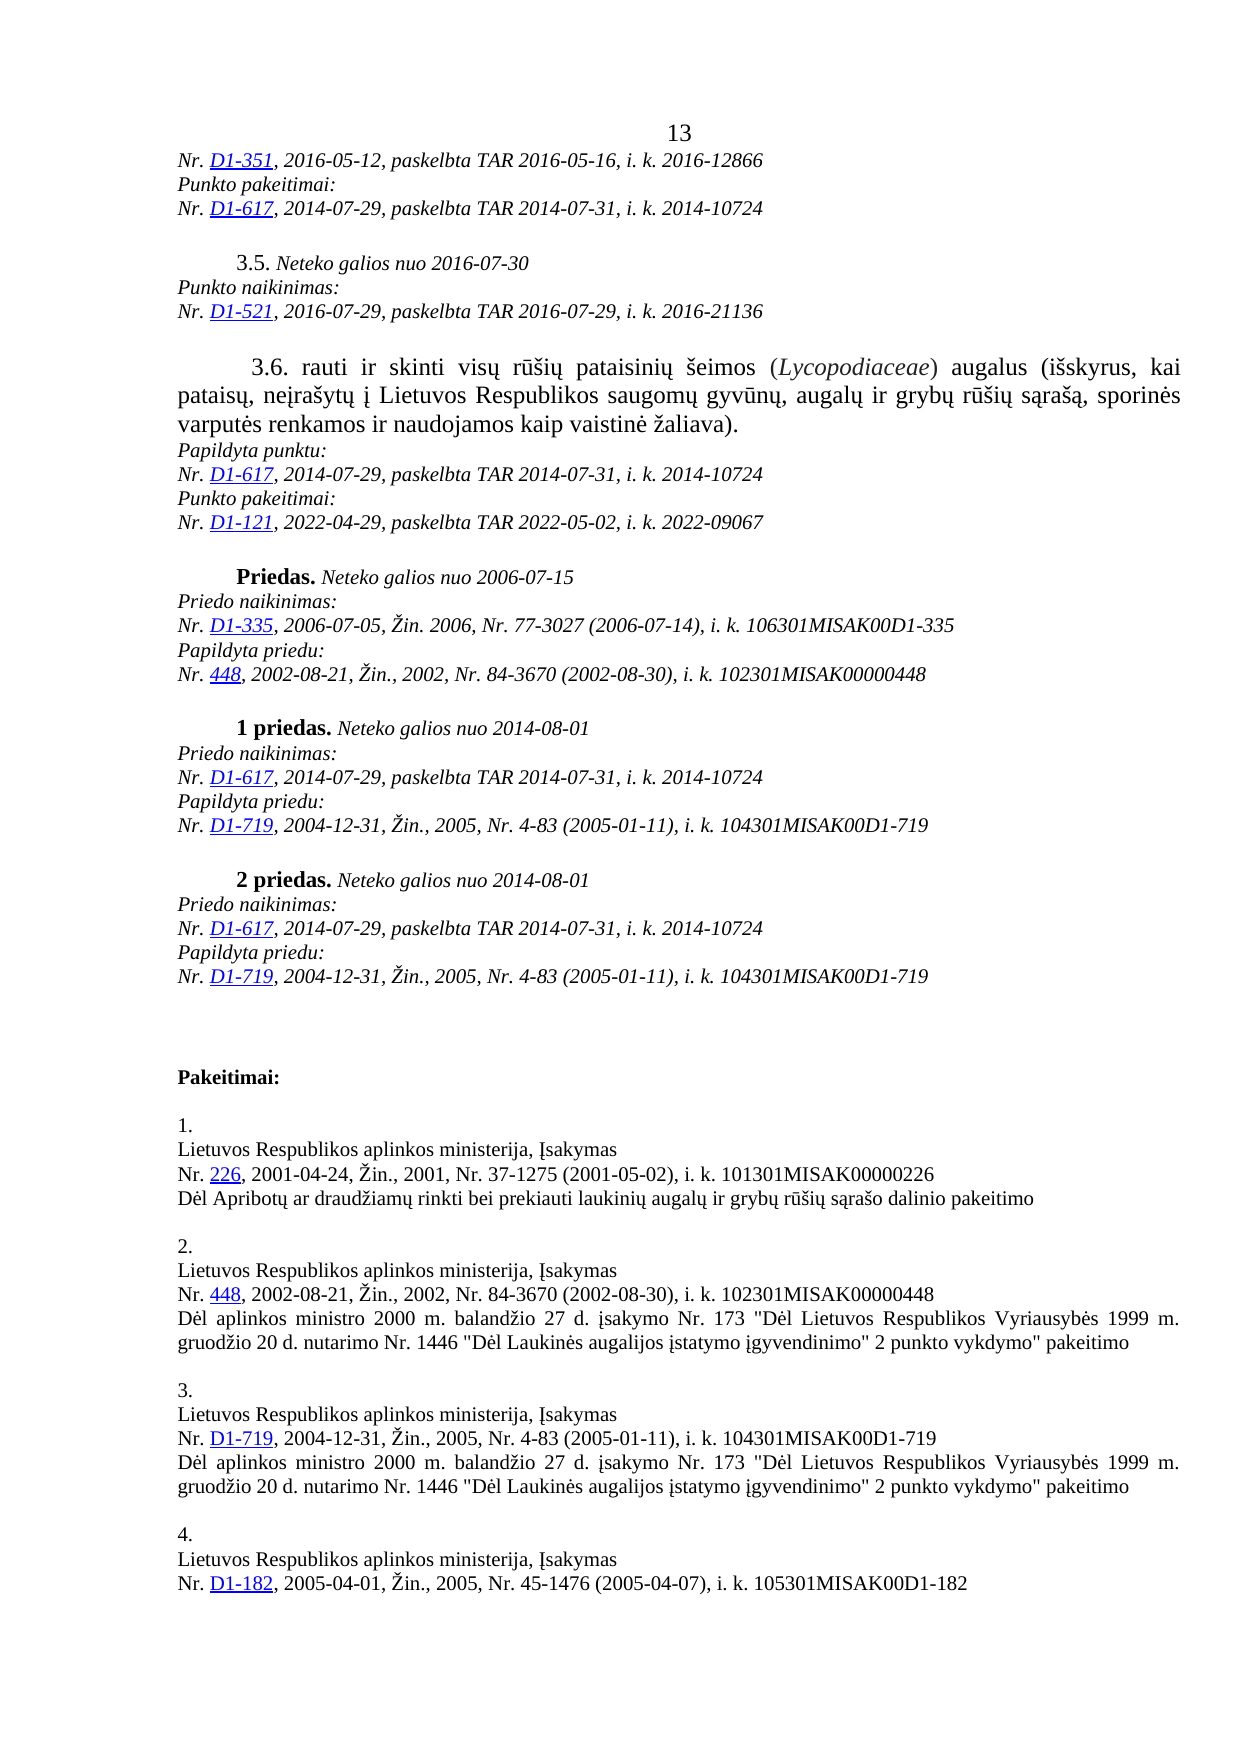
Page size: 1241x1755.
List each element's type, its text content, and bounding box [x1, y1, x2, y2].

text Nr. D1-521, 2016-07-29, paskelbta TAR 2016-07-29, i. k. 2016-21136 [177, 299, 1181, 323]
text Lietuvos Respublikos aplinkos ministerija, Įsakymas [177, 1546, 1181, 1571]
text Papildyta priedu: [177, 940, 1181, 964]
text Nr. D1-719, 2004-12-31, Žin., 2005, Nr. 4-83 (2005-01-11), i. k. 104301MISAK00D1-719 [177, 1426, 1181, 1450]
text Nr. 448, 2002-08-21, Žin., 2002, Nr. 84-3670 (2002-08-30), i. k. 102301MISAK00000448 [177, 1282, 1181, 1306]
text Nr. D1-335, 2006-07-05, Žin. 2006, Nr. 77-3027 (2006-07-14), i. k. 106301MISAK00D1-335 [177, 613, 1181, 637]
text Nr. D1-121, 2022-04-29, paskelbta TAR 2022-05-02, i. k. 2022-09067 [177, 510, 1181, 534]
text Dėl Apribotų ar draudžiamų rinkti bei prekiauti laukinių augalų ir grybų rūšių sąrašo dalinio pakeitimo [177, 1186, 1181, 1209]
text Papildyta punktu: [177, 438, 1181, 462]
text Lietuvos Respublikos aplinkos ministerija, Įsakymas [177, 1137, 1181, 1161]
text Dėl aplinkos ministro 2000 m. balandžio 27 d. įsakymo Nr. 173 "Dėl Lietuvos Respublikos Vyriausybės 1999 m. gruodžio 20 d. nutarimo Nr. 1446 "Dėl Laukinės augalijos įstatymo įgyvendinimo" 2 punkto vykdymo" pakeitimo [177, 1306, 1181, 1354]
text Lietuvos Respublikos aplinkos ministerija, Įsakymas [177, 1258, 1181, 1282]
text Nr. D1-351, 2016-05-12, paskelbta TAR 2016-05-16, i. k. 2016-12866 [177, 148, 1181, 172]
text Nr. D1-719, 2004-12-31, Žin., 2005, Nr. 4-83 (2005-01-11), i. k. 104301MISAK00D1-719 [177, 964, 1181, 988]
text Nr. D1-719, 2004-12-31, Žin., 2005, Nr. 4-83 (2005-01-11), i. k. 104301MISAK00D1-719 [177, 813, 1181, 837]
text Punkto pakeitimai: [177, 172, 1181, 196]
text Priedo naikinimas: [177, 892, 1181, 916]
text Lietuvos Respublikos aplinkos ministerija, Įsakymas [177, 1402, 1181, 1426]
text 1. [177, 1113, 1181, 1137]
text 4. [177, 1522, 1181, 1546]
text 3.5. Neteko galios nuo 2016-07-30 [177, 248, 1181, 275]
text Priedo naikinimas: [177, 589, 1181, 613]
text 2. [177, 1234, 1181, 1258]
text Nr. D1-182, 2005-04-01, Žin., 2005, Nr. 45-1476 (2005-04-07), i. k. 105301MISAK00D1-182 [177, 1571, 1181, 1594]
text Nr. D1-617, 2014-07-29, paskelbta TAR 2014-07-31, i. k. 2014-10724 [177, 916, 1181, 940]
text 3. [177, 1378, 1181, 1402]
text 3.6. rauti ir skinti visų rūšių pataisinių šeimos (Lycopodiaceae) augalus (išskyrus, kai pataisų, neįrašytų į Lietuvos Respublikos saugomų gyvūnų, augalų ir grybų rūšių sąrašą, sporinės varputės renkamos ir naudojamos kaip vaistinė žaliava). [177, 352, 1181, 438]
text 2 priedas. Neteko galios nuo 2014-08-01 [177, 866, 1181, 892]
text Papildyta priedu: [177, 637, 1181, 662]
text Nr. D1-617, 2014-07-29, paskelbta TAR 2014-07-31, i. k. 2014-10724 [177, 462, 1181, 486]
text Papildyta priedu: [177, 789, 1181, 813]
text Nr. D1-617, 2014-07-29, paskelbta TAR 2014-07-31, i. k. 2014-10724 [177, 765, 1181, 789]
text Nr. 448, 2002-08-21, Žin., 2002, Nr. 84-3670 (2002-08-30), i. k. 102301MISAK00000448 [177, 662, 1181, 686]
text Punkto naikinimas: [177, 275, 1181, 299]
text Pakeitimai: [177, 1065, 1181, 1089]
text 1 priedas. Neteko galios nuo 2014-08-01 [177, 714, 1181, 741]
text Dėl aplinkos ministro 2000 m. balandžio 27 d. įsakymo Nr. 173 "Dėl Lietuvos Respublikos Vyriausybės 1999 m. gruodžio 20 d. nutarimo Nr. 1446 "Dėl Laukinės augalijos įstatymo įgyvendinimo" 2 punkto vykdymo" pakeitimo [177, 1450, 1181, 1498]
text Nr. 226, 2001-04-24, Žin., 2001, Nr. 37-1275 (2001-05-02), i. k. 101301MISAK00000226 [177, 1161, 1181, 1186]
text Priedo naikinimas: [177, 741, 1181, 765]
text Nr. D1-617, 2014-07-29, paskelbta TAR 2014-07-31, i. k. 2014-10724 [177, 196, 1181, 220]
text Priedas. Neteko galios nuo 2006-07-15 [177, 563, 1181, 589]
text Punkto pakeitimai: [177, 486, 1181, 510]
